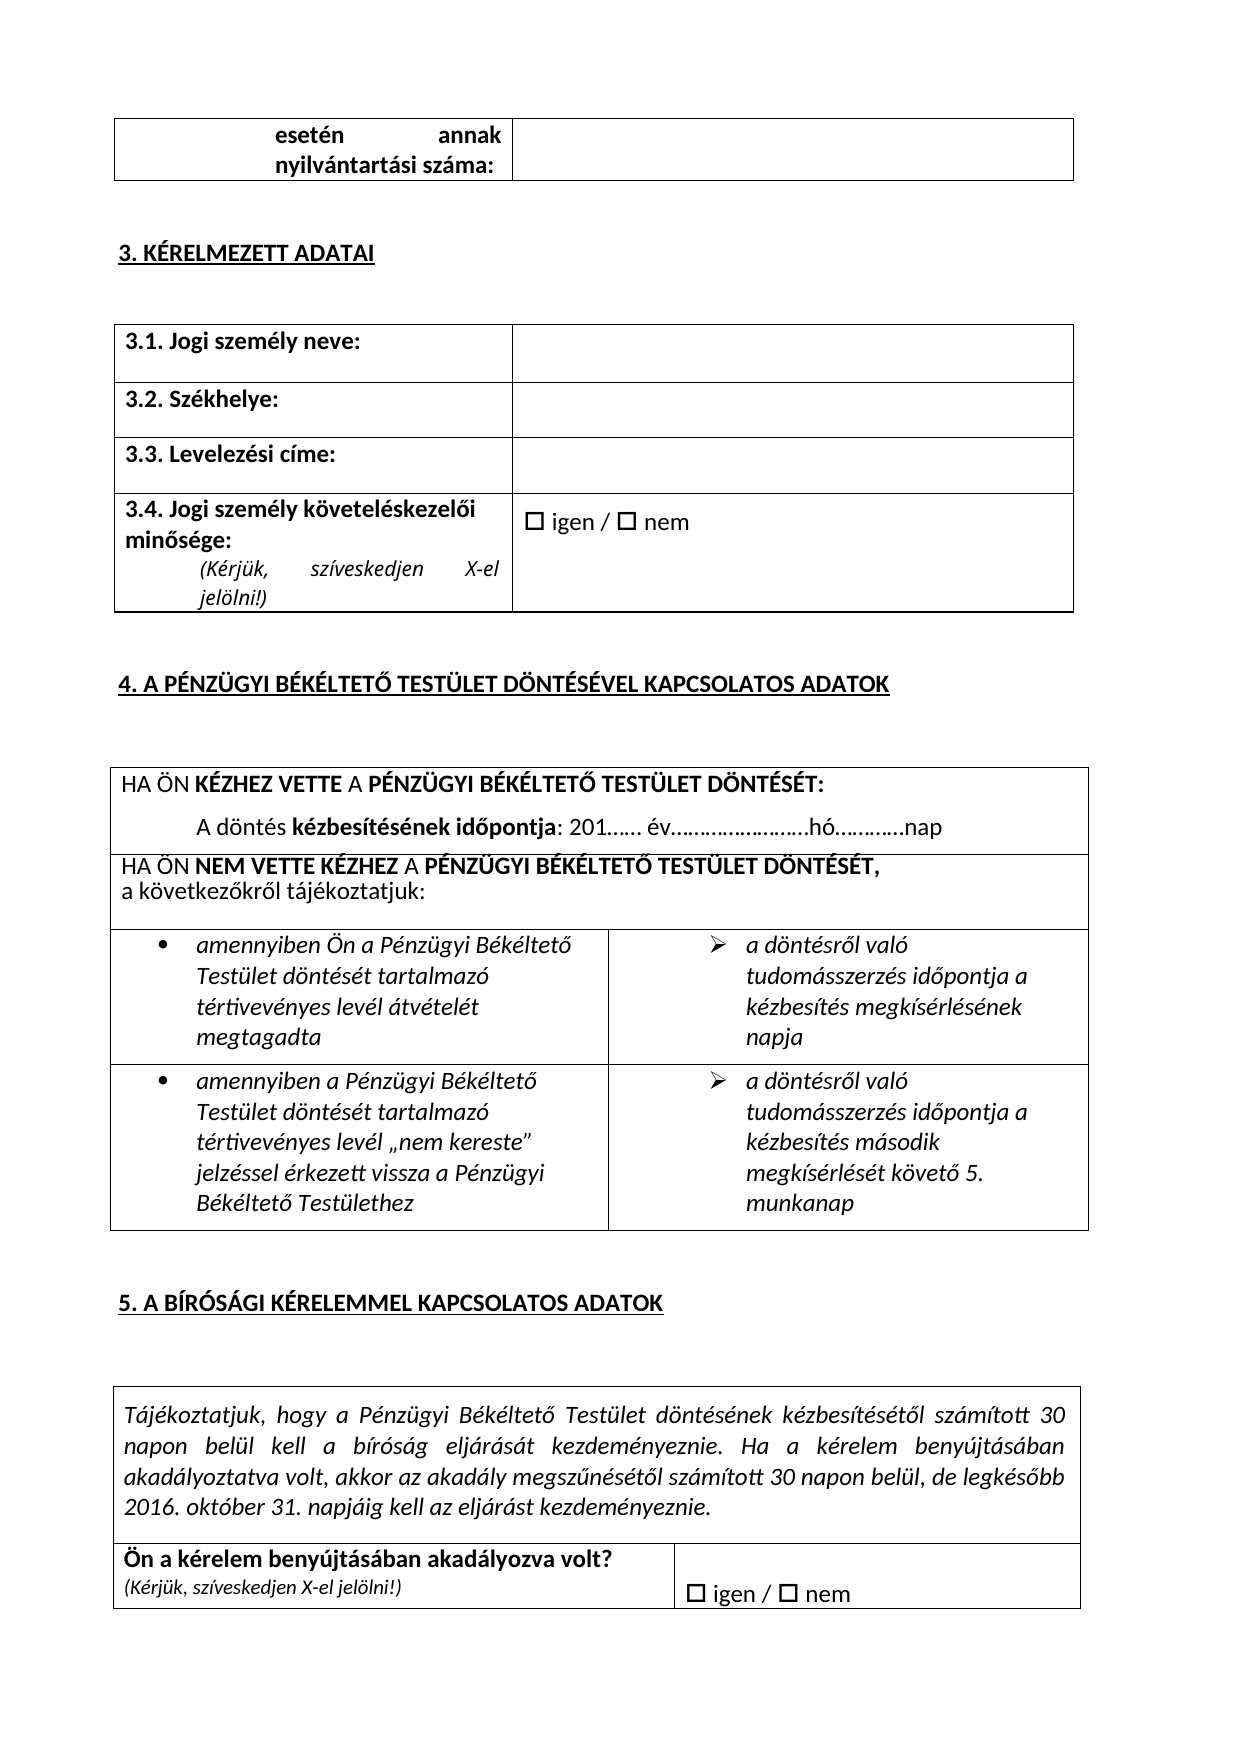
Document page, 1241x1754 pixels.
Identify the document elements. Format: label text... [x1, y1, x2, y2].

table_cell esetén annak nyilvántartási száma: [115, 119, 512, 180]
table_header HA ÖN KÉZHEZ VETTE A PÉNZÜGYI BÉKÉLTETŐ TESTÜLET DÖNTÉSÉT: A döntés kézbesítésének időpontja: 201…… év……………………hó…………nap [111, 768, 1088, 854]
table_cell Ön a kérelem benyújtásában akadályozva volt? (Kérjük, szíveskedjen X-el jelölni!) [114, 1544, 674, 1608]
table_cell amennyiben Ön a Pénzügyi Békéltető Testület döntését tartalmazó tértivevényes levél átvételét megtagadta [111, 930, 608, 1064]
table_header [513, 325, 1073, 382]
table_cell a döntésről való tudomásszerzés időpontja a kézbesítés megkísérlésének napja [609, 930, 1088, 1064]
table_cell amennyiben a Pénzügyi Békéltető Testület döntését tartalmazó tértivevényes levél „nem kereste” jelzéssel érkezett vissza a Pénzügyi Békéltető Testülethez [111, 1065, 608, 1230]
table_header Tájékoztatjuk, hogy a Pénzügyi Békéltető Testület döntésének kézbesítésétől számított 30 napon belül kell a bíróság eljárását kezdeményeznie. Ha a kérelem benyújtásában akadályoztatva volt, akkor az akadály megszűnésétől számított 30 napon belül, de legkésőbb 2016. október 31. napjáig kell az eljárást kezdeményeznie. [114, 1387, 1080, 1543]
table_cell [513, 383, 1073, 437]
list 5. A BÍRÓSÁGI KÉRELEMMEL KAPCSOLATOS ADATOK [118, 1287, 1122, 1318]
table_cell 3.3. Levelezési címe: [115, 438, 512, 492]
table_cell  igen /  nem [513, 494, 1073, 611]
table_cell [513, 119, 1073, 180]
list 4. A PÉNZÜGYI BÉKÉLTETŐ TESTÜLET DÖNTÉSÉVEL KAPCSOLATOS ADATOK [118, 668, 1122, 699]
table_cell  igen /  nem [675, 1544, 1080, 1608]
table_cell HA ÖN NEM VETTE KÉZHEZ A PÉNZÜGYI BÉKÉLTETŐ TESTÜLET DÖNTÉSÉT, a következőkről tájékoztatjuk: [111, 855, 1088, 929]
table_cell [513, 438, 1073, 492]
table_cell 3.4. Jogi személy követeléskezelői minősége: (Kérjük, szíveskedjen X-el jelölni!) [115, 494, 512, 611]
table_cell 3.2. Székhelye: [115, 383, 512, 437]
list 3. KÉRELMEZETT ADATAI [118, 237, 1122, 268]
table_cell a döntésről való tudomásszerzés időpontja a kézbesítés második megkísérlését követő 5. munkanap [609, 1065, 1088, 1230]
table_header 3.1. Jogi személy neve: [115, 325, 512, 382]
